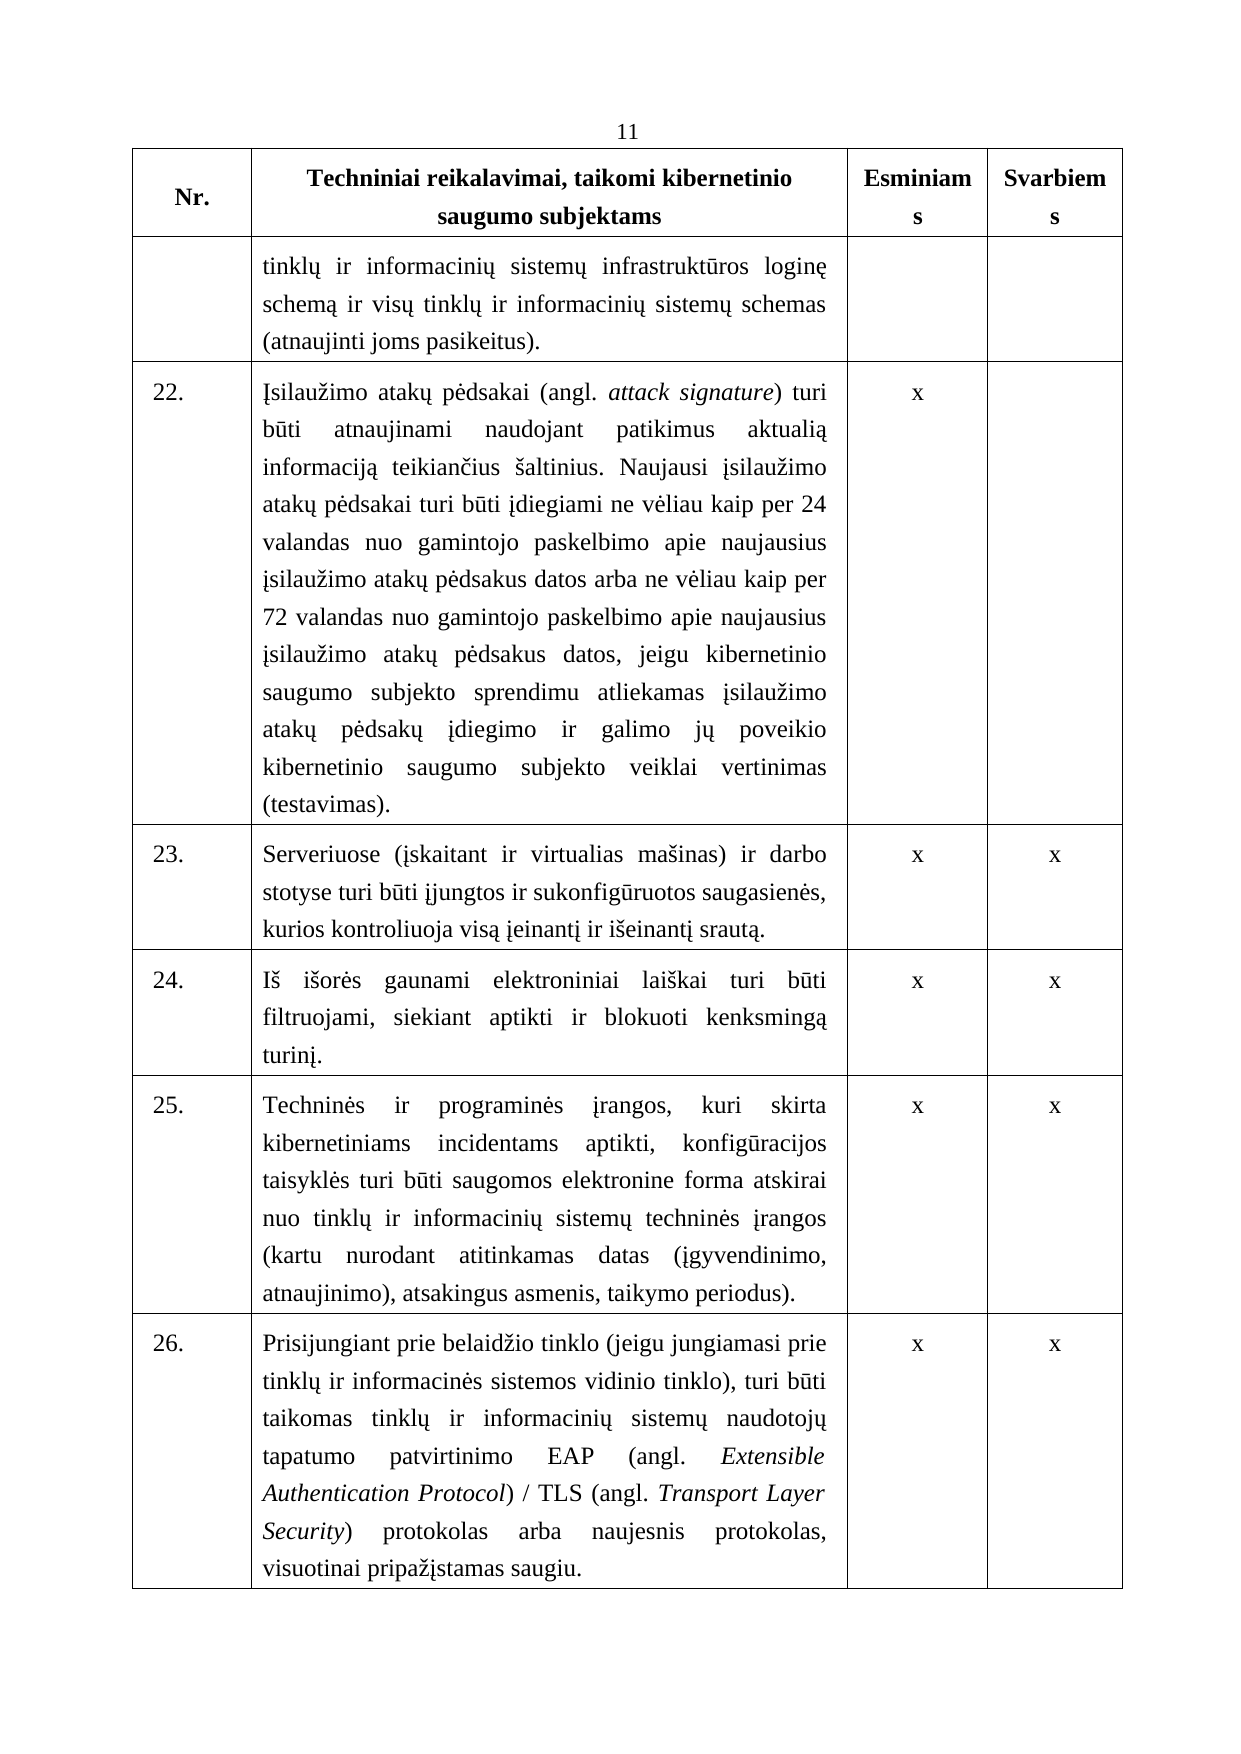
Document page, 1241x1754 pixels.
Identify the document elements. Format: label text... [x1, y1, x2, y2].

table_cell Techninės ir programinės įrangos, kuri skirta kibernetiniams incidentams aptikti, konfigūracijos taisyklės turi būti saugomos elektronine forma atskirai nuo tinklų ir informacinių sistemų techninės įrangos (kartu nurodant atitinkamas datas (įgyvendinimo, atnaujinimo), atsakingus asmenis, taikymo periodus). [252, 1076, 847, 1313]
table_cell Įsilaužimo atakų pėdsakai (angl. attack signature) turi būti atnaujinami naudojant patikimus aktualią informaciją teikiančius šaltinius. Naujausi įsilaužimo atakų pėdsakai turi būti įdiegiami ne vėliau kaip per 24 valandas nuo gamintojo paskelbimo apie naujausius įsilaužimo atakų pėdsakus datos arba ne vėliau kaip per 72 valandas nuo gamintojo paskelbimo apie naujausius įsilaužimo atakų pėdsakus datos, jeigu kibernetinio saugumo subjekto sprendimu atliekamas įsilaužimo atakų pėdsakų įdiegimo ir galimo jų poveikio kibernetinio saugumo subjekto veiklai vertinimas (testavimas). [252, 362, 847, 824]
table_cell Serveriuose (įskaitant ir virtualias mašinas) ir darbo stotyse turi būti įjungtos ir sukonfigūruotos saugasienės, kurios kontroliuoja visą įeinantį ir išeinantį srautą. [252, 825, 847, 949]
table_cell Prisijungiant prie belaidžio tinklo (jeigu jungiamasi prie tinklų ir informacinės sistemos vidinio tinklo), turi būti taikomas tinklų ir informacinių sistemų naudotojų tapatumo patvirtinimo EAP (angl. Extensible Authentication Protocol) / TLS (angl. Transport Layer Security) protokolas arba naujesnis protokolas, visuotinai pripažįstamas saugiu. [252, 1314, 847, 1588]
table_cell x [988, 1314, 1122, 1588]
table_cell x [988, 825, 1122, 949]
table_cell [988, 362, 1122, 824]
table_cell [988, 237, 1122, 361]
table_cell Iš išorės gaunami elektroniniai laiškai turi būti filtruojami, siekiant aptikti ir blokuoti kenksmingą turinį. [252, 950, 847, 1075]
table_cell 24. [133, 950, 251, 1075]
table_header Techniniai reikalavimai, taikomi kibernetinio saugumo subjektams [252, 149, 847, 236]
table_cell 22. [133, 362, 251, 824]
table_cell x [848, 825, 987, 949]
table_cell [133, 237, 251, 361]
table_header Svarbiems [988, 149, 1122, 236]
table_header Esminiams [848, 149, 987, 236]
table_cell 26. [133, 1314, 251, 1588]
table_cell 23. [133, 825, 251, 949]
table_cell 25. [133, 1076, 251, 1313]
table_cell x [848, 950, 987, 1075]
table_cell x [848, 1314, 987, 1588]
table_cell x [988, 1076, 1122, 1313]
table_cell x [988, 950, 1122, 1075]
table_header Nr. [133, 149, 251, 236]
table_cell x [848, 1076, 987, 1313]
table_cell x [848, 362, 987, 824]
table_cell [848, 237, 987, 361]
table_cell tinklų ir informacinių sistemų infrastruktūros loginę schemą ir visų tinklų ir informacinių sistemų schemas (atnaujinti joms pasikeitus). [252, 237, 847, 361]
